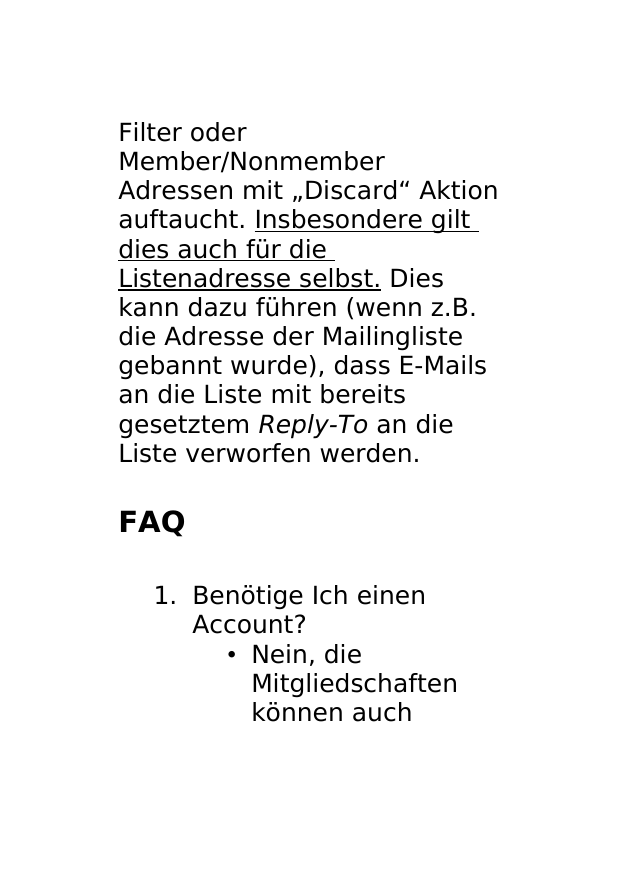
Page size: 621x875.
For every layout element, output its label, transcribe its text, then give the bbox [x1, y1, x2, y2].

text Filter oder Member/Nonmember Adressen mit „Discard“ Aktion auftaucht. Insbesondere gilt dies auch für die Listenadresse selbst. Dies kann dazu führen (wenn z.B. die Adresse der Mailingliste gebannt wurde), dass E-Mails an die Liste mit bereits gesetztem Reply-To an die Liste verworfen werden. [118, 118, 502, 468]
list Benötige Ich einen Account? [177, 582, 502, 640]
subtitle FAQ [118, 506, 502, 539]
list Nein, die Mitgliedschaften können auch [236, 640, 502, 727]
